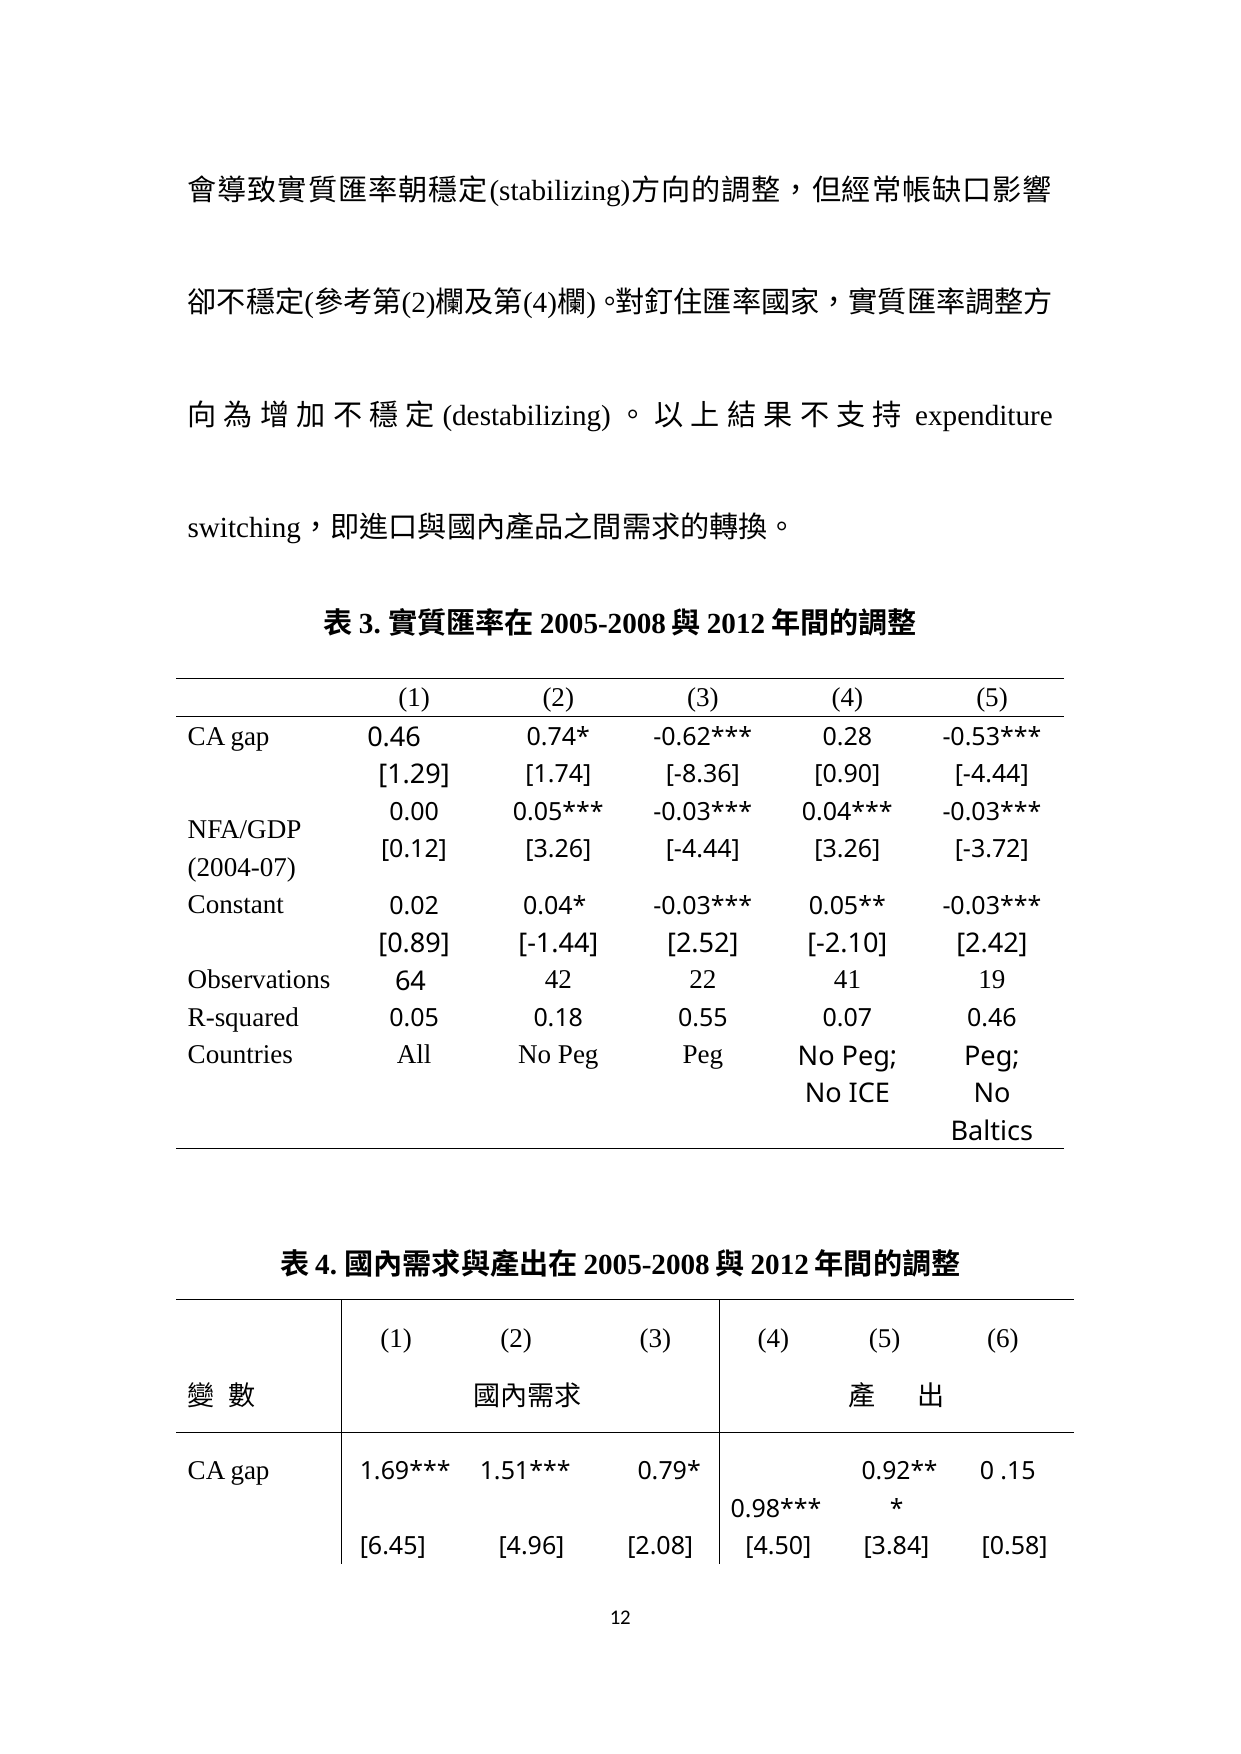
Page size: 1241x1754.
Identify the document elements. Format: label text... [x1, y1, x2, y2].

table_header (1) [342, 679, 486, 716]
table_cell [720, 1357, 837, 1432]
table_header (3) [601, 1300, 719, 1357]
table_header (2) [486, 679, 630, 716]
table_cell Peg [630, 1036, 775, 1148]
table_cell [601, 1357, 719, 1432]
table_cell Constant [176, 886, 342, 961]
table_cell 0.46 [919, 998, 1064, 1036]
table_header (4) [720, 1300, 837, 1357]
table_cell 變 數 [176, 1357, 341, 1432]
table_cell -0.62*** [-8.36] [630, 717, 775, 792]
table_cell Peg; No Baltics [919, 1036, 1064, 1148]
table_cell Observations [176, 961, 342, 998]
table_cell 0.15 [955, 1433, 1073, 1526]
table_cell 0.55 [630, 998, 775, 1036]
table_header (5) [919, 679, 1064, 716]
table_cell 22 [630, 961, 775, 998]
text 會導致實質匯率朝穩定(stabilizing)方向的調整，但經常帳缺口影響卻不穩定(參考第(2)欄及第(4)欄)。對釘住匯率國家，實質匯率調整方向為增加不穩定(destabilizing)。以上結果不支持expenditure switching，即進口與國內產品之間需求的轉換。 [187, 150, 1053, 562]
table_cell -0.03*** [2.52] [630, 886, 775, 961]
table_cell CA gap [176, 717, 342, 792]
table_cell 0.98*** [720, 1433, 837, 1526]
table_header [176, 679, 342, 716]
table_cell [955, 1357, 1073, 1432]
text 表4. 國內需求與產出在2005-2008與2012年間的調整 [187, 1224, 1053, 1299]
table_header (1) [342, 1300, 462, 1357]
table_cell -0.03*** [-3.72] [919, 792, 1064, 886]
table_cell [2.08] [601, 1526, 719, 1564]
table_header (6) [955, 1300, 1073, 1357]
table_cell 0.74* [1.74] [486, 717, 630, 792]
table_cell 64 [342, 961, 486, 998]
table_cell 0.04* [-1.44] [486, 886, 630, 961]
table_cell 0.05** [-2.10] [775, 886, 919, 961]
table_cell -0.53*** [-4.44] [919, 717, 1064, 792]
table_cell [6.45] [342, 1526, 462, 1564]
table_cell 42 [486, 961, 630, 998]
table_cell 1.69*** [342, 1433, 462, 1526]
table_header (2) [462, 1300, 601, 1357]
table_cell [0.58] [955, 1526, 1073, 1564]
table_header (3) [630, 679, 775, 716]
table_header (4) [775, 679, 919, 716]
table_cell 產出 [837, 1357, 955, 1432]
table_header [176, 1300, 341, 1357]
table_header (5) [837, 1300, 955, 1357]
table_cell 國內需求 [462, 1357, 601, 1432]
table_cell NFA/GDP (2004-07) [176, 792, 342, 886]
table_cell -0.03*** [-4.44] [630, 792, 775, 886]
table_cell 0.46 [1.29] [342, 717, 486, 792]
table_cell 0.28 [0.90] [775, 717, 919, 792]
table_cell 0.00 [0.12] [342, 792, 486, 886]
table_cell [4.50] [720, 1526, 837, 1564]
table_cell Countries [176, 1036, 342, 1148]
table_cell [176, 1526, 341, 1564]
table_cell [3.84] [837, 1526, 955, 1564]
table_cell 0.04*** [3.26] [775, 792, 919, 886]
table_cell CA gap [176, 1433, 341, 1526]
text 表3. 實質匯率在2005-2008與2012年間的調整 [187, 584, 1053, 659]
table_cell 0.79* [601, 1433, 719, 1526]
table_cell No Peg [486, 1036, 630, 1148]
table_cell 0.92*** [837, 1433, 955, 1526]
table_cell 0.05*** [3.26] [486, 792, 630, 886]
table_cell 1.51*** [462, 1433, 601, 1526]
table_cell 19 [919, 961, 1064, 998]
table_cell All [342, 1036, 486, 1148]
table_cell -0.03*** [2.42] [919, 886, 1064, 961]
table_cell 0.02 [0.89] [342, 886, 486, 961]
table_cell No Peg; No ICE [775, 1036, 919, 1148]
table_cell [4.96] [462, 1526, 601, 1564]
table_cell R-squared [176, 998, 342, 1036]
table_cell 0.07 [775, 998, 919, 1036]
table_cell 0.05 [342, 998, 486, 1036]
table_cell [342, 1357, 462, 1432]
table_cell 0.18 [486, 998, 630, 1036]
table_cell 41 [775, 961, 919, 998]
